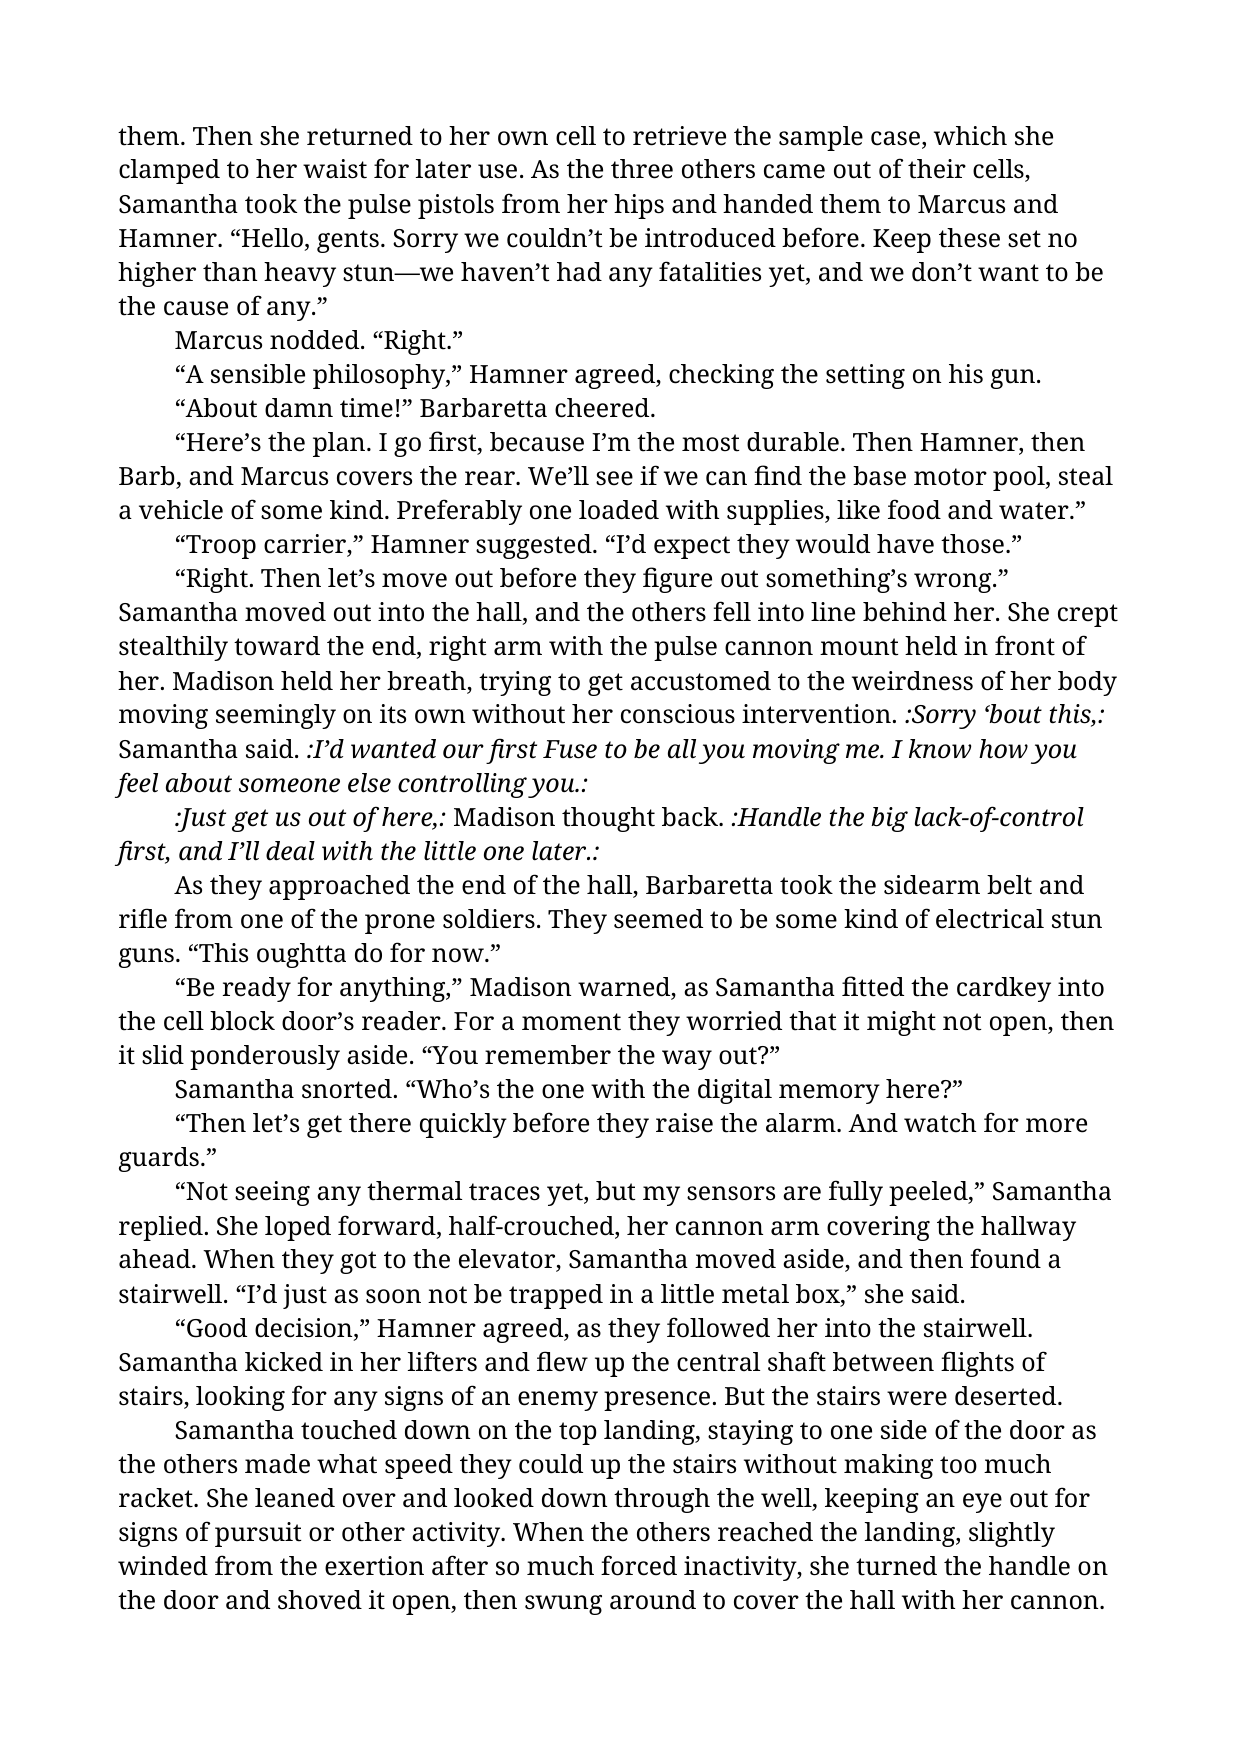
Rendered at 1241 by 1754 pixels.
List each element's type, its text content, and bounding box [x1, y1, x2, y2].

text :Just get us out of here,: Madison thought back. :Handle the big lack-of-control first, and I’ll deal with the little one later.: [118, 799, 1122, 867]
text “Not seeing any thermal traces yet, but my sensors are fully peeled,” Samantha replied. She loped forward, half-crouched, her cannon arm covering the hallway ahead. When they got to the elevator, Samantha moved aside, and then found a stairwell. “I’d just as soon not be trapped in a little metal box,” she said. [118, 1174, 1122, 1310]
text “About damn time!” Barbaretta cheered. [118, 391, 1122, 425]
text “Good decision,” Hamner agreed, as they followed her into the stairwell. Samantha kicked in her lifters and flew up the central shaft between flights of stairs, looking for any signs of an enemy presence. But the stairs were deserted. [118, 1310, 1122, 1412]
text Marcus nodded. “Right.” [118, 322, 1122, 357]
text them. Then she returned to her own cell to retrieve the sample case, which she clamped to her waist for later use. As the three others came out of their cells, Samantha took the pulse pistols from her hips and handed them to Marcus and Hamner. “Hello, gents. Sorry we couldn’t be introduced before. Keep these set no higher than heavy stun—we haven’t had any fatalities yet, and we don’t want to be the cause of any.” [118, 118, 1122, 322]
text As they approached the end of the hall, Barbaretta took the sidearm belt and rifle from one of the prone soldiers. They seemed to be some kind of electrical stun guns. “This oughtta do for now.” [118, 867, 1122, 970]
text “Be ready for anything,” Madison warned, as Samantha fitted the cardkey into the cell block door’s reader. For a moment they worried that it might not open, then it slid ponderously aside. “You remember the way out?” [118, 970, 1122, 1072]
text Samantha snorted. “Who’s the one with the digital memory here?” [118, 1072, 1122, 1106]
text “Right. Then let’s move out before they figure out something’s wrong.” Samantha moved out into the hall, and the others fell into line behind her. She crept stealthily toward the end, right arm with the pulse cannon mount held in front of her. Madison held her breath, trying to get accustomed to the weirdness of her body moving seemingly on its own without her conscious intervention. :Sorry ‘bout this,: Samantha said. :I’d wanted our first Fuse to be all you moving me. I know how you feel about someone else controlling you.: [118, 561, 1122, 799]
text “Then let’s get there quickly before they raise the alarm. And watch for more guards.” [118, 1106, 1122, 1174]
text “A sensible philosophy,” Hamner agreed, checking the setting on his gun. [118, 357, 1122, 391]
text “Troop carrier,” Hamner suggested. “I’d expect they would have those.” [118, 527, 1122, 561]
text Samantha touched down on the top landing, staying to one side of the door as the others made what speed they could up the stairs without making too much racket. She leaned over and looked down through the well, keeping an eye out for signs of pursuit or other activity. When the others reached the landing, slightly winded from the exertion after so much forced inactivity, she turned the handle on the door and shoved it open, then swung around to cover the hall with her cannon. [118, 1412, 1122, 1617]
text “Here’s the plan. I go first, because I’m the most durable. Then Hamner, then Barb, and Marcus covers the rear. We’ll see if we can find the base motor pool, steal a vehicle of some kind. Preferably one loaded with supplies, like food and water.” [118, 425, 1122, 527]
